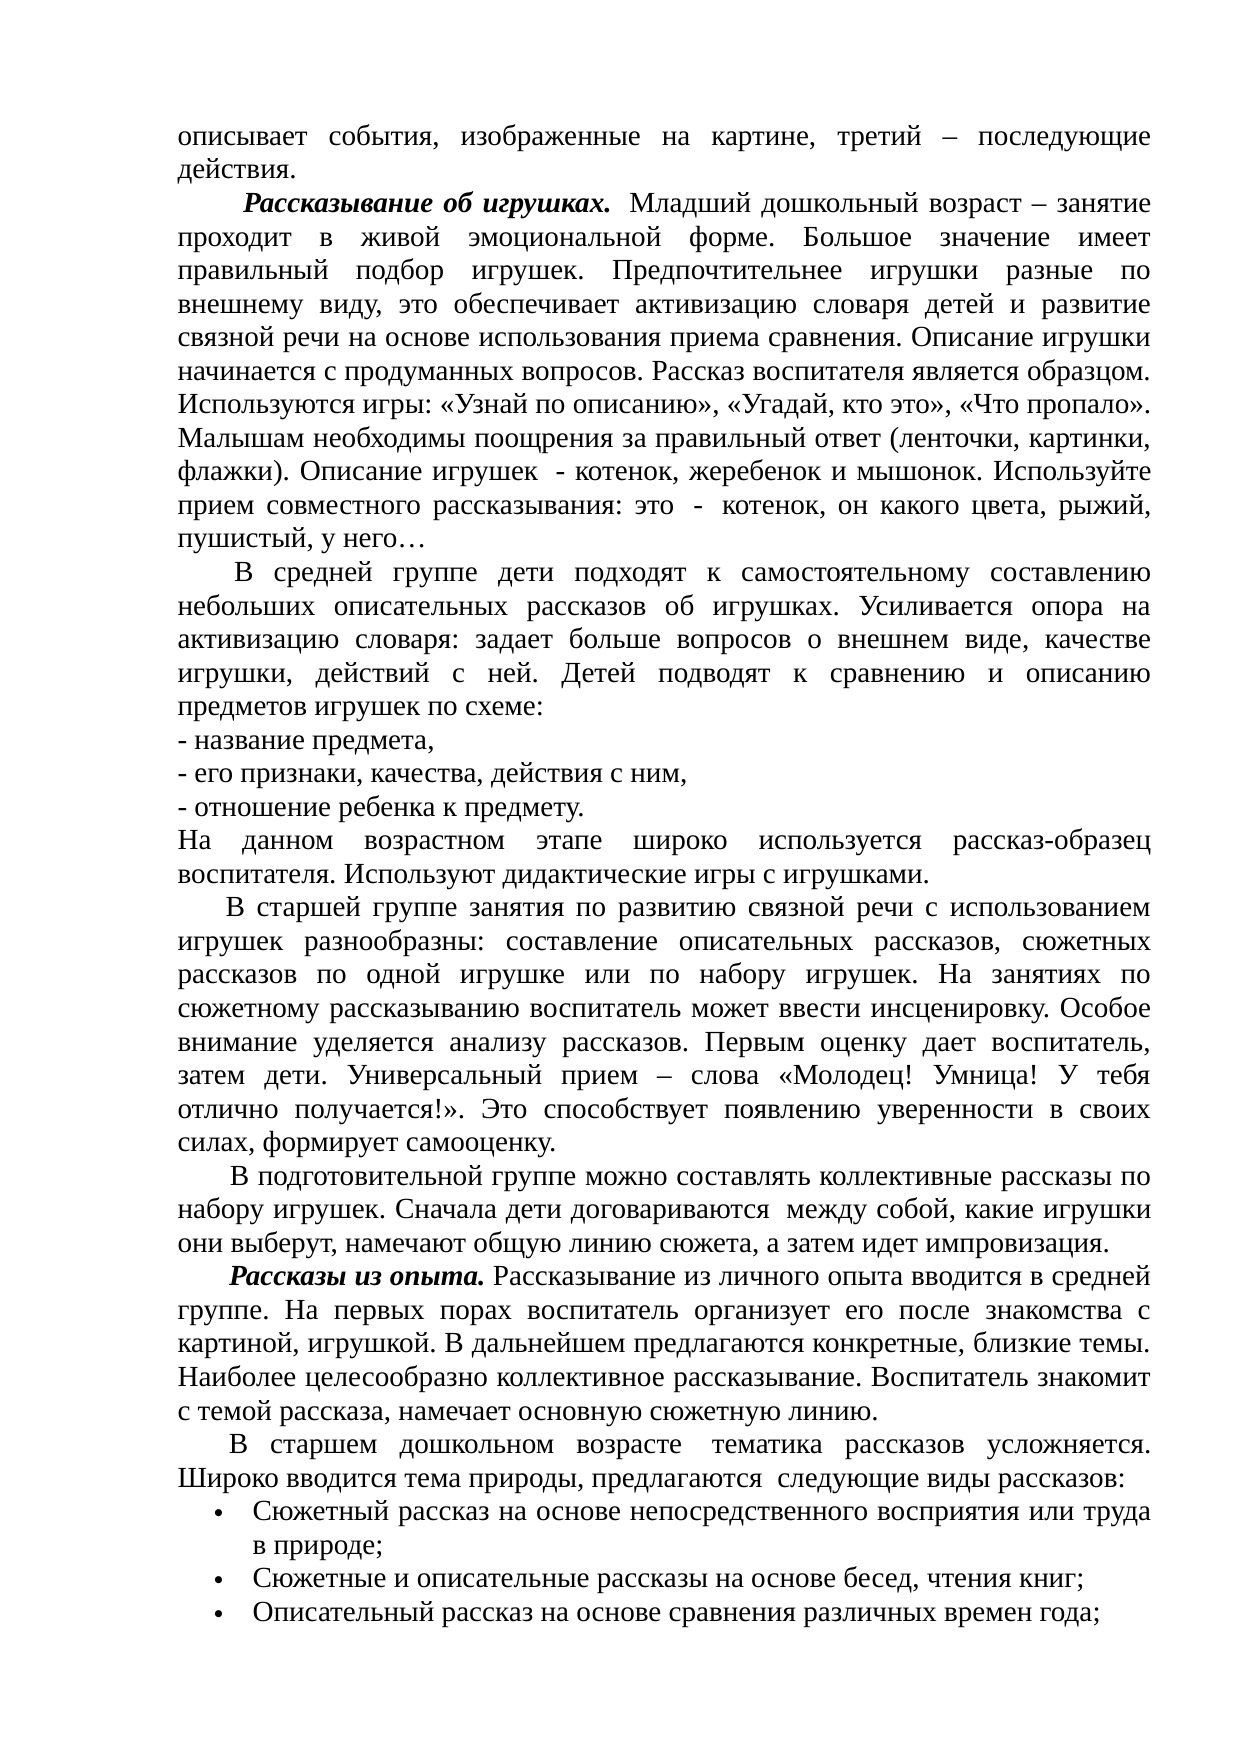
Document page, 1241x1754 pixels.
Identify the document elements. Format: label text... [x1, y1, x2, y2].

list Сюжетный рассказ на основе непосредственного восприятия или труда в природе; [215, 1493, 1152, 1560]
text В подготовительной группе можно составлять коллективные рассказы по набору игрушек. Сначала дети договариваются между собой, какие игрушки они выберут, намечают общую линию сюжета, а затем идет импровизация. [177, 1158, 1152, 1258]
list Описательный рассказ на основе сравнения различных времен года; [215, 1594, 1152, 1627]
text - название предмета, [177, 722, 1152, 755]
text В средней группе дети подходят к самостоятельному составлению небольших описательных рассказов об игрушках. Усиливается опора на активизацию словаря: задает больше вопросов о внешнем виде, качестве игрушки, действий с ней. Детей подводят к сравнению и описанию предметов игрушек по схеме: [177, 554, 1152, 722]
text Рассказы из опыта. Рассказывание из личного опыта вводится в средней группе. На первых порах воспитатель организует его после знакомства с картиной, игрушкой. В дальнейшем предлагаются конкретные, близкие темы. Наиболее целесообразно коллективное рассказывание. Воспитатель знакомит с темой рассказа, намечает основную сюжетную линию. [177, 1258, 1152, 1426]
text В старшем дошкольном возрасте тематика рассказов усложняется. Широко вводится тема природы, предлагаются следующие виды рассказов: [177, 1426, 1152, 1493]
list Сюжетные и описательные рассказы на основе бесед, чтения книг; [215, 1560, 1152, 1594]
text - отношение ребенка к предмету. [177, 789, 1152, 822]
text Рассказывание об игрушках. Младший дошкольный возраст – занятие проходит в живой эмоциональной форме. Большое значение имеет правильный подбор игрушек. Предпочтительнее игрушки разные по внешнему виду, это обеспечивает активизацию словаря детей и развитие связной речи на основе использования приема сравнения. Описание игрушки начинается с продуманных вопросов. Рассказ воспитателя является образцом. Используются игры: «Узнай по описанию», «Угадай, кто это», «Что пропало». Малышам необходимы поощрения за правильный ответ (ленточки, картинки, флажки). Описание игрушек - котенок, жеребенок и мышонок. Используйте прием совместного рассказывания: это - котенок, он какого цвета, рыжий, пушистый, у него… [177, 185, 1152, 554]
text В старшей группе занятия по развитию связной речи с использованием игрушек разнообразны: составление описательных рассказов, сюжетных рассказов по одной игрушке или по набору игрушек. На занятиях по сюжетному рассказыванию воспитатель может ввести инсценировку. Особое внимание уделяется анализу рассказов. Первым оценку дает воспитатель, затем дети. Универсальный прием – слова «Молодец! Умница! У тебя отлично получается!». Это способствует появлению уверенности в своих силах, формирует самооценку. [177, 889, 1152, 1158]
text - его признаки, качества, действия с ним, [177, 755, 1152, 789]
text На данном возрастном этапе широко используется рассказ-образец воспитателя. Используют дидактические игры с игрушками. [177, 822, 1152, 889]
text описывает события, изображенные на картине, третий – последующие действия. [177, 118, 1152, 185]
